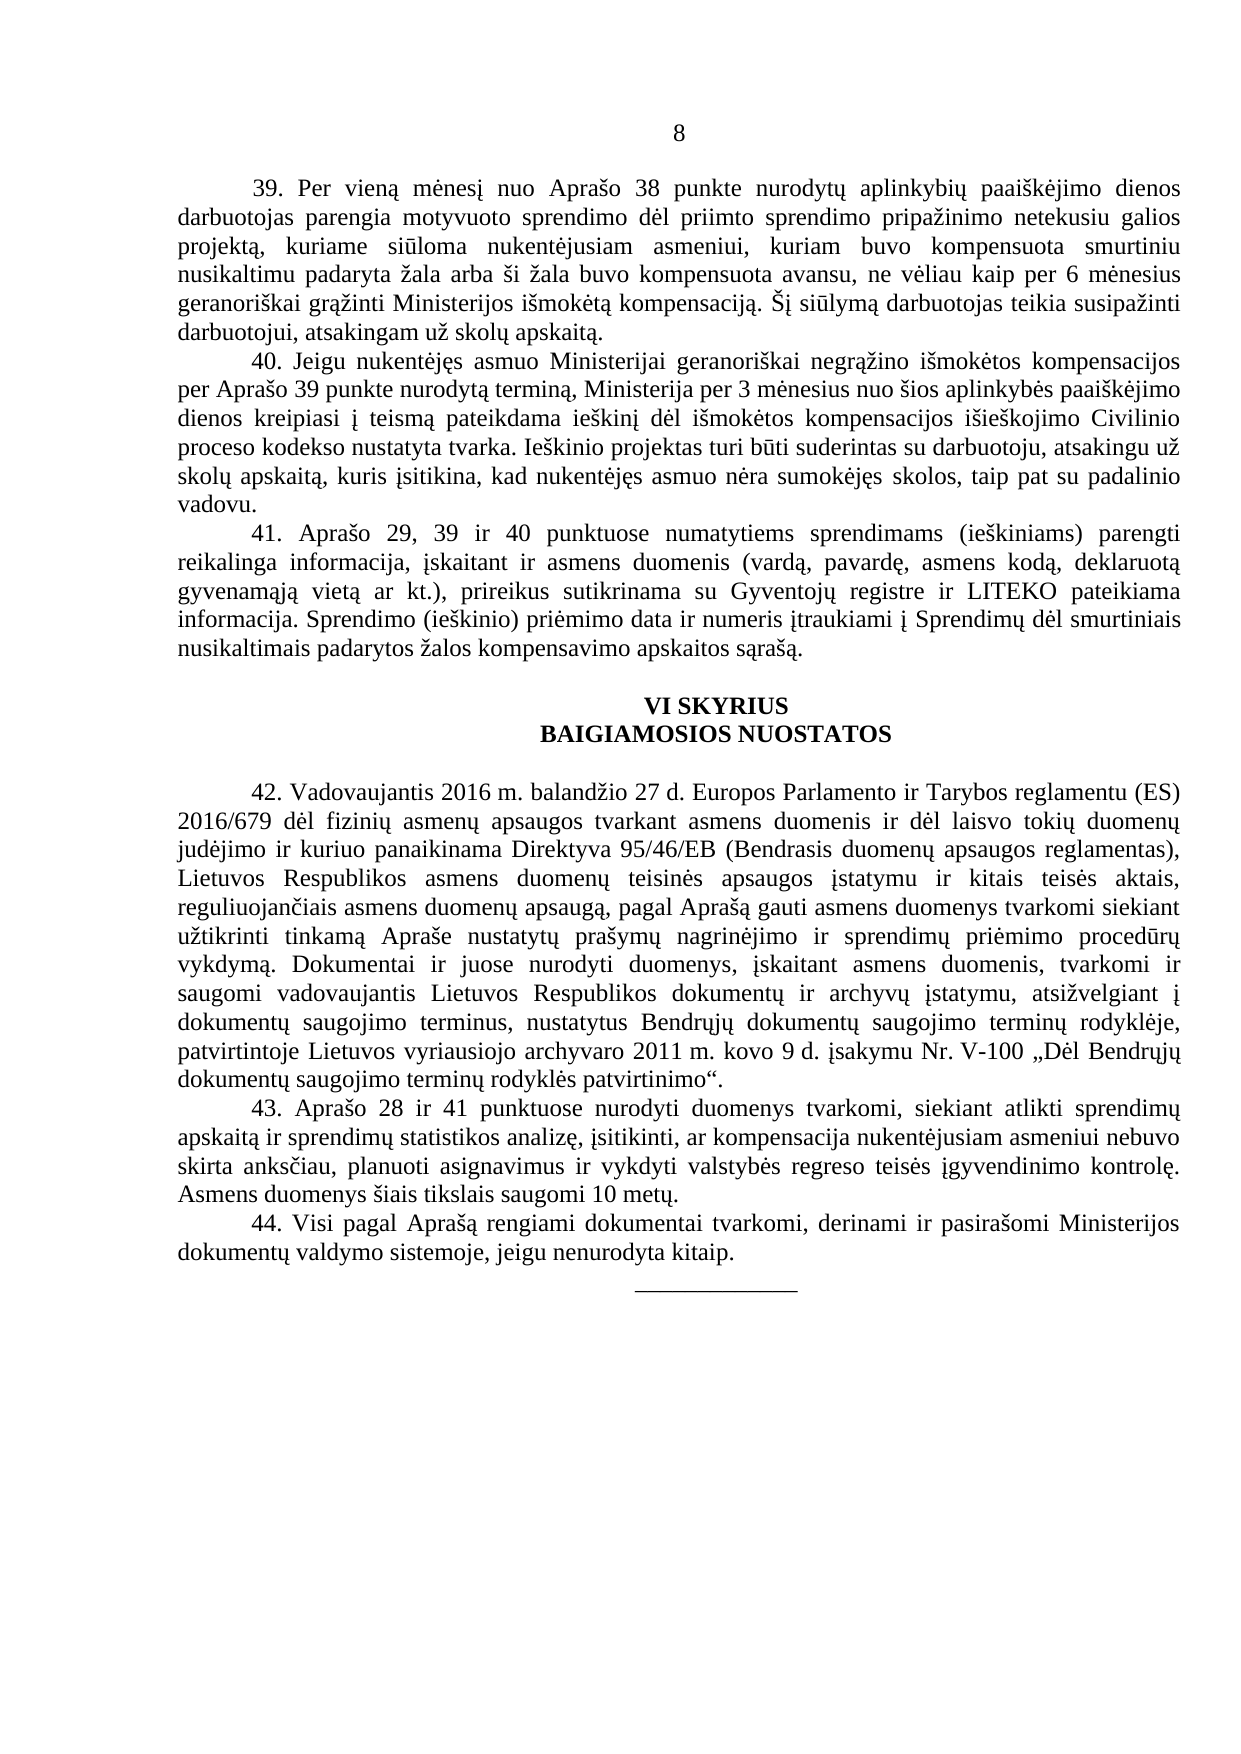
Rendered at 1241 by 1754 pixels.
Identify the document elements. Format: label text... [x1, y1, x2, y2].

text BAIGIAMOSIOS NUOSTATOS [177, 719, 1181, 748]
text 39. Per vieną mėnesį nuo Aprašo 38 punkte nurodytų aplinkybių paaiškėjimo dienos darbuotojas parengia motyvuoto sprendimo dėl priimto sprendimo pripažinimo netekusiu galios projektą, kuriame siūloma nukentėjusiam asmeniui, kuriam buvo kompensuota smurtiniu nusikaltimu padaryta žala arba ši žala buvo kompensuota avansu, ne vėliau kaip per 6 mėnesius geranoriškai grąžinti Ministerijos išmokėtą kompensaciją. Šį siūlymą darbuotojas teikia susipažinti darbuotojui, atsakingam už skolų apskaitą. [177, 173, 1181, 346]
text 40. Jeigu nukentėjęs asmuo Ministerijai geranoriškai negrąžino išmokėtos kompensacijos per Aprašo 39 punkte nurodytą terminą, Ministerija per 3 mėnesius nuo šios aplinkybės paaiškėjimo dienos kreipiasi į teismą pateikdama ieškinį dėl išmokėtos kompensacijos išieškojimo Civilinio proceso kodekso nustatyta tvarka. Ieškinio projektas turi būti suderintas su darbuotoju, atsakingu už skolų apskaitą, kuris įsitikina, kad nukentėjęs asmuo nėra sumokėjęs skolos, taip pat su padalinio vadovu. [177, 346, 1181, 518]
text 43. Aprašo 28 ir 41 punktuose nurodyti duomenys tvarkomi, siekiant atlikti sprendimų apskaitą ir sprendimų statistikos analizę, įsitikinti, ar kompensacija nukentėjusiam asmeniui nebuvo skirta anksčiau, planuoti asignavimus ir vykdyti valstybės regreso teisės įgyvendinimo kontrolę. Asmens duomenys šiais tikslais saugomi 10 metų. [177, 1093, 1181, 1208]
text 41. Aprašo 29, 39 ir 40 punktuose numatytiems sprendimams (ieškiniams) parengti reikalinga informacija, įskaitant ir asmens duomenis (vardą, pavardę, asmens kodą, deklaruotą gyvenamąją vietą ar kt.), prireikus sutikrinama su Gyventojų registre ir LITEKO pateikiama informacija. Sprendimo (ieškinio) priėmimo data ir numeris įtraukiami į Sprendimų dėl smurtiniais nusikaltimais padarytos žalos kompensavimo apskaitos sąrašą. [177, 518, 1181, 662]
text 44. Visi pagal Aprašą rengiami dokumentai tvarkomi, derinami ir pasirašomi Ministerijos dokumentų valdymo sistemoje, jeigu nenurodyta kitaip. [177, 1208, 1181, 1266]
text 42. Vadovaujantis 2016 m. balandžio 27 d. Europos Parlamento ir Tarybos reglamentu (ES) 2016/679 dėl fizinių asmenų apsaugos tvarkant asmens duomenis ir dėl laisvo tokių duomenų judėjimo ir kuriuo panaikinama Direktyva 95/46/EB (Bendrasis duomenų apsaugos reglamentas), Lietuvos Respublikos asmens duomenų teisinės apsaugos įstatymu ir kitais teisės aktais, reguliuojančiais asmens duomenų apsaugą, pagal Aprašą gauti asmens duomenys tvarkomi siekiant užtikrinti tinkamą Apraše nustatytų prašymų nagrinėjimo ir sprendimų priėmimo procedūrų vykdymą. Dokumentai ir juose nurodyti duomenys, įskaitant asmens duomenis, tvarkomi ir saugomi vadovaujantis Lietuvos Respublikos dokumentų ir archyvų įstatymu, atsižvelgiant į dokumentų saugojimo terminus, nustatytus Bendrųjų dokumentų saugojimo terminų rodyklėje, patvirtintoje Lietuvos vyriausiojo archyvaro 2011 m. kovo 9 d. įsakymu Nr. V-100 „Dėl Bendrųjų dokumentų saugojimo terminų rodyklės patvirtinimo“. [177, 777, 1181, 1093]
text VI SKYRIUS [177, 691, 1181, 719]
text _____________ [177, 1266, 1181, 1294]
